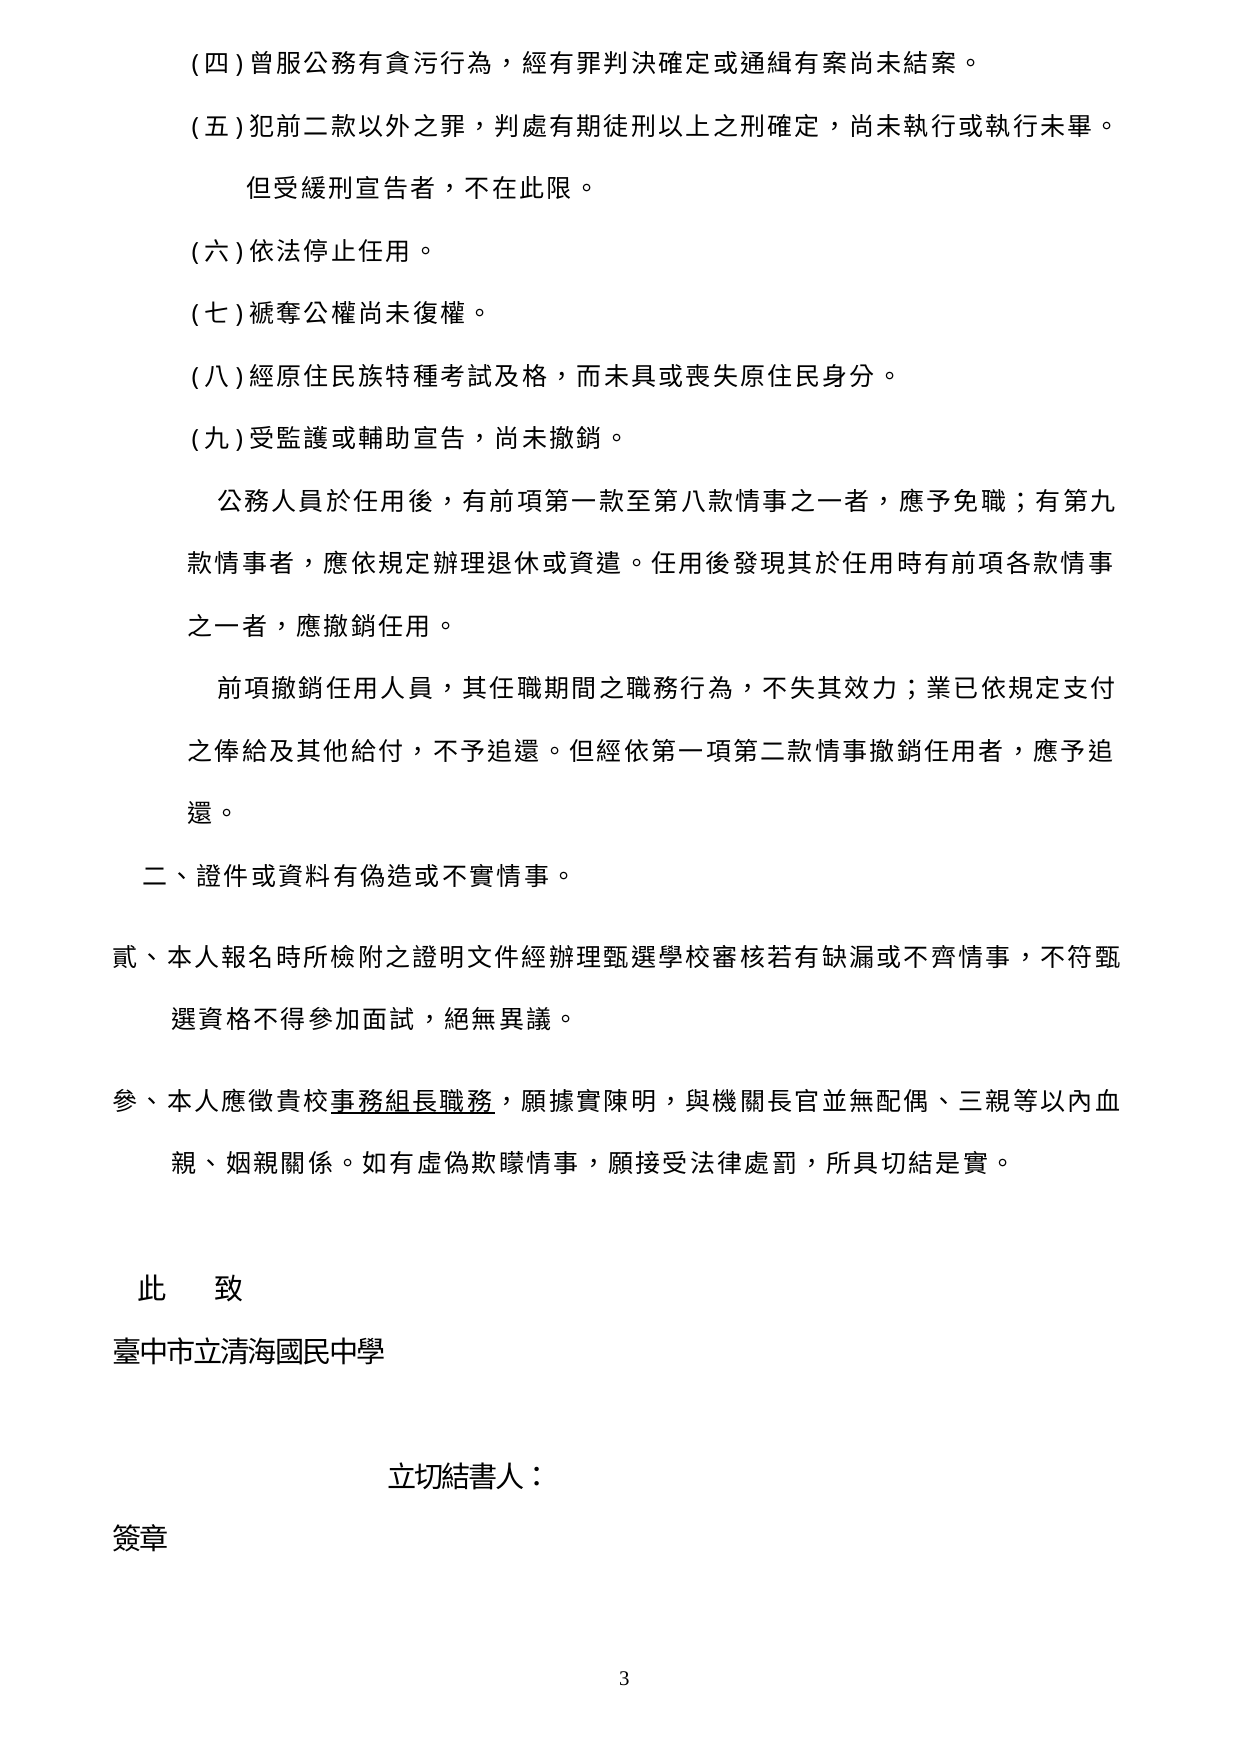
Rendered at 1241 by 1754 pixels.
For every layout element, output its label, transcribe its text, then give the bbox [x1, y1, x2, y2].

text (五)犯前二款以外之罪，判處有期徒刑以上之刑確定，尚未執行或執行未畢。但受緩刑宣告者，不在此限。 [187, 83, 1128, 208]
text (八)經原住民族特種考試及格，而未具或喪失原住民身分。 [187, 333, 1128, 395]
text 參、本人應徵貴校事務組長職務，願據實陳明，與機關長官並無配偶、三親等以內血親、姻親關係。如有虛偽欺矇情事，願接受法律處罰，所具切結是實。 [112, 1058, 1128, 1183]
text 公務人員於任用後，有前項第一款至第八款情事之一者，應予免職；有第九款情事者，應依規定辦理退休或資遣。任用後發現其於任用時有前項各款情事之一者，應撤銷任用。 [187, 458, 1128, 645]
text (六)依法停止任用。 [187, 208, 1128, 270]
text 貳、本人報名時所檢附之證明文件經辦理甄選學校審核若有缺漏或不齊情事，不符甄選資格不得參加面試，絕無異議。 [112, 914, 1128, 1039]
text (四)曾服公務有貪污行為，經有罪判決確定或通緝有案尚未結案。 [187, 20, 1128, 83]
text 二、證件或資料有偽造或不實情事。 [112, 833, 1128, 895]
text 臺中市立清海國民中學 [112, 1308, 1128, 1370]
text 前項撤銷任用人員，其任職期間之職務行為，不失其效力；業已依規定支付之俸給及其他給付，不予追還。但經依第一項第二款情事撤銷任用者，應予追還。 [187, 645, 1128, 833]
text (九)受監護或輔助宣告，尚未撤銷。 [187, 395, 1128, 458]
text 立切結書人： 簽章 [112, 1433, 1128, 1558]
text 此 致 [112, 1245, 1128, 1308]
text (七)褫奪公權尚未復權。 [187, 270, 1128, 333]
